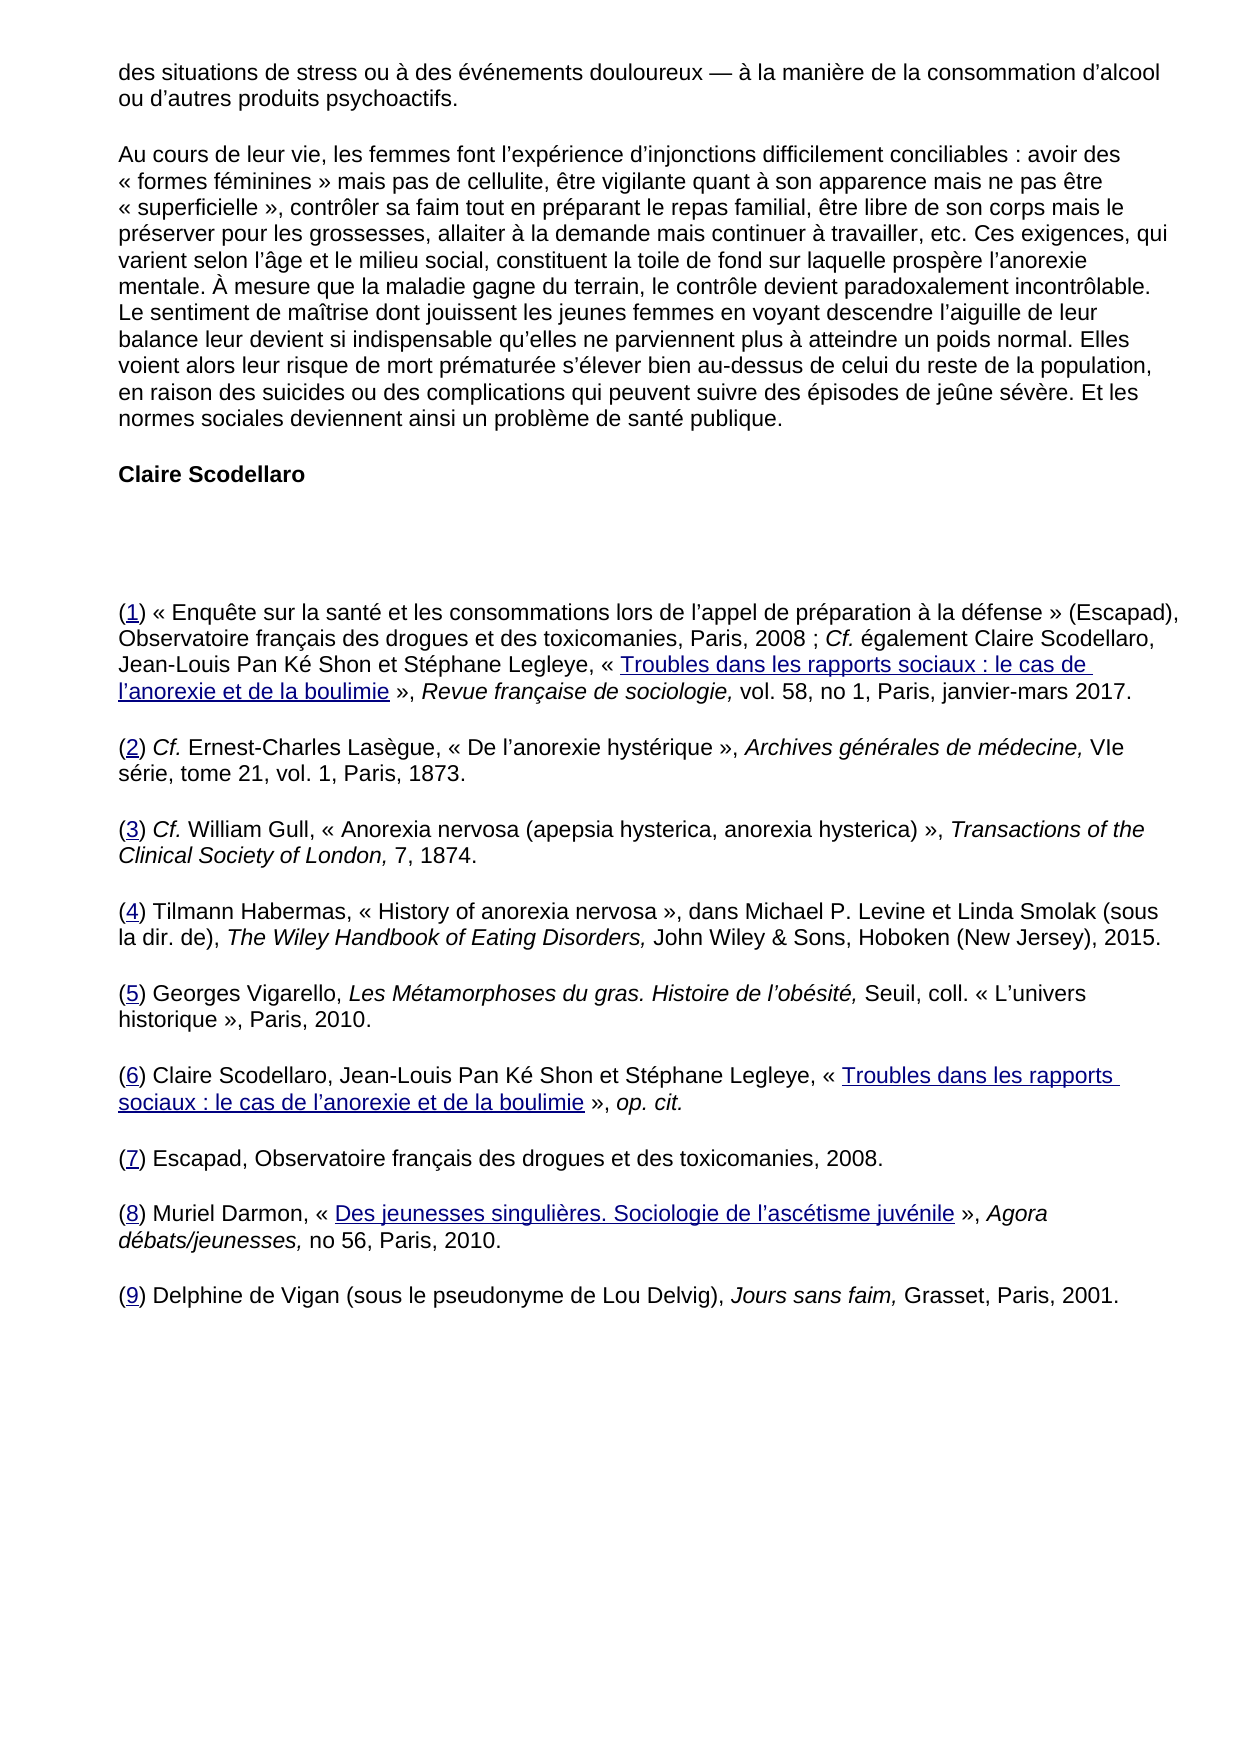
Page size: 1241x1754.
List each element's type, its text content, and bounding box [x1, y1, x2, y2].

text (8) Muriel Darmon, « Des jeunesses singulières. Sociologie de l’ascétisme juvénile », Agora débats/jeunesses, no 56, Paris, 2010. [118, 1200, 1181, 1253]
text Au cours de leur vie, les femmes font l’expérience d’injonctions difficilement conciliables : avoir des « formes féminines » mais pas de cellulite, être vigilante quant à son apparence mais ne pas être « superficielle », contrôler sa faim tout en préparant le repas familial, être libre de son corps mais le préserver pour les grossesses, allaiter à la demande mais continuer à travailler, etc. Ces exigences, qui varient selon l’âge et le milieu social, constituent la toile de fond sur laquelle prospère l’anorexie mentale. À mesure que la maladie gagne du terrain, le contrôle devient paradoxalement incontrôlable. Le sentiment de maîtrise dont jouissent les jeunes femmes en voyant descendre l’aiguille de leur balance leur devient si indispensable qu’elles ne parviennent plus à atteindre un poids normal. Elles voient alors leur risque de mort prématurée s’élever bien au-dessus de celui du reste de la population, en raison des suicides ou des complications qui peuvent suivre des épisodes de jeûne sévère. Et les normes sociales deviennent ainsi un problème de santé publique. [118, 141, 1181, 431]
text (1) « Enquête sur la santé et les consommations lors de l’appel de préparation à la défense » (Escapad), Observatoire français des drogues et des toxicomanies, Paris, 2008 ; Cf. également Claire Scodellaro, Jean-Louis Pan Ké Shon et Stéphane Legleye, « Troubles dans les rapports sociaux : le cas de l’anorexie et de la boulimie », Revue française de sociologie, vol. 58, no 1, Paris, janvier-mars 2017. [118, 599, 1181, 704]
text (6) Claire Scodellaro, Jean-Louis Pan Ké Shon et Stéphane Legleye, « Troubles dans les rapports sociaux : le cas de l’anorexie et de la boulimie », op. cit. [118, 1062, 1181, 1115]
text (7) Escapad, Observatoire français des drogues et des toxicomanies, 2008. [118, 1144, 1181, 1171]
text Claire Scodellaro [118, 461, 1181, 487]
text (9) Delphine de Vigan (sous le pseudonyme de Lou Delvig), Jours sans faim, Grasset, Paris, 2001. [118, 1282, 1181, 1309]
text des situations de stress ou à des événements douloureux — à la manière de la consommation d’alcool ou d’autres produits psychoactifs. [118, 59, 1181, 112]
text (5) Georges Vigarello, Les Métamorphoses du gras. Histoire de l’obésité, Seuil, coll. « L’univers historique », Paris, 2010. [118, 980, 1181, 1033]
text (2) Cf. Ernest-Charles Lasègue, « De l’anorexie hystérique », Archives générales de médecine, VIe série, tome 21, vol. 1, Paris, 1873. [118, 733, 1181, 786]
text (4) Tilmann Habermas, « History of anorexia nervosa », dans Michael P. Levine et Linda Smolak (sous la dir. de), The Wiley Handbook of Eating Disorders, John Wiley & Sons, Hoboken (New Jersey), 2015. [118, 898, 1181, 951]
text (3) Cf. William Gull, « Anorexia nervosa (apepsia hysterica, anorexia hysterica) », Transactions of the Clinical Society of London, 7, 1874. [118, 816, 1181, 868]
